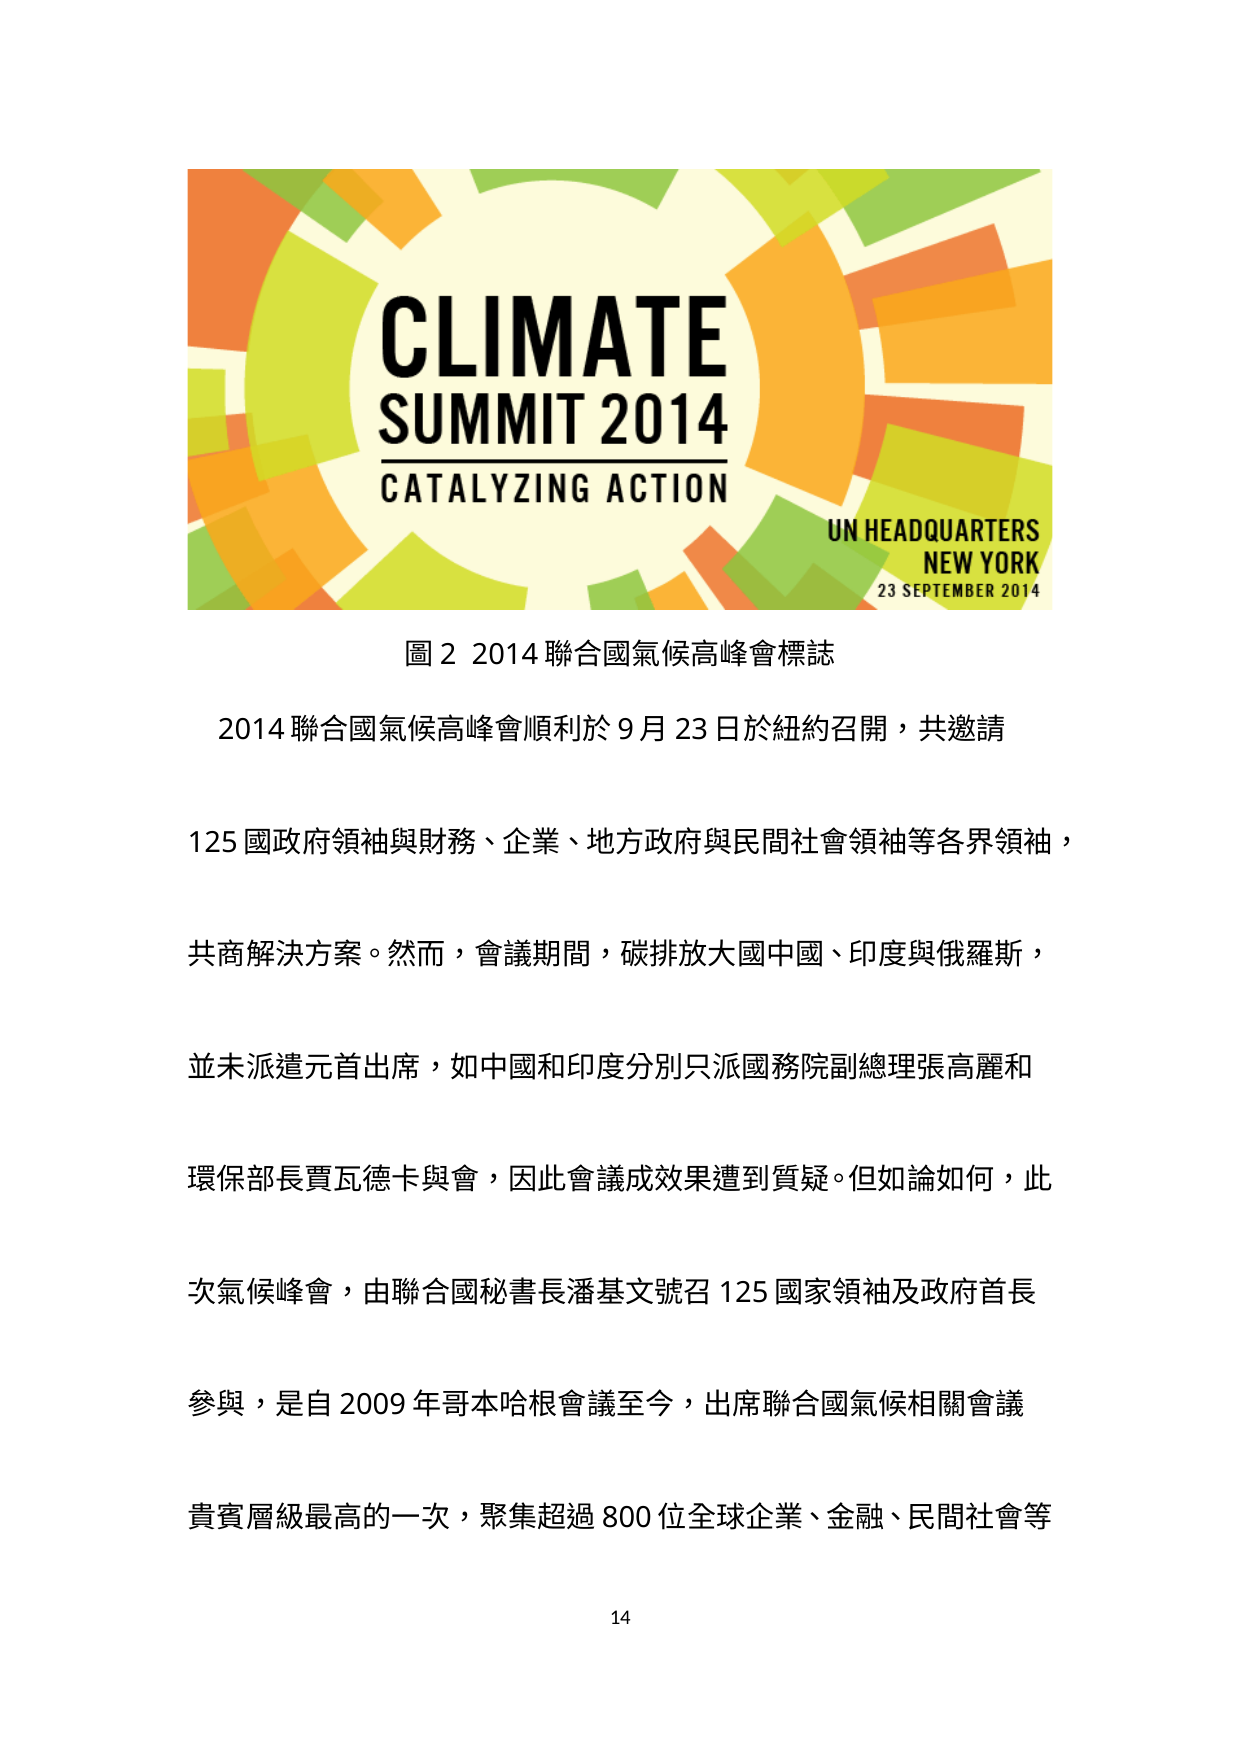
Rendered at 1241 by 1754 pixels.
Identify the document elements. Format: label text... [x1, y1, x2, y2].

picture [187, 169, 1053, 610]
text 圖2 2014聯合國氣候高峰會標誌 [187, 614, 1053, 689]
text 2014聯合國氣候高峰會順利於9月23日於紐約召開，共邀請125國政府領袖與財務、企業、地方政府與民間社會領袖等各界領袖，共商解決方案。然而，會議期間，碳排放大國中國、印度與俄羅斯，並未派遣元首出席，如中國和印度分別只派國務院副總理張高麗和環保部長賈瓦德卡與會，因此會議成效果遭到質疑。但如論如何，此次氣候峰會，由聯合國秘書長潘基文號召125國家領袖及政府首長參與，是自2009年哥本哈根會議至今，出席聯合國氣候相關會議貴賓層級最高的一次，聚集超過800位全球企業、金融、民間社會等各界領導者，討論對抗氣候變遷的行動與願景，因此算是一次成功的「氣候變遷政治大秀」。 [187, 689, 1053, 1552]
